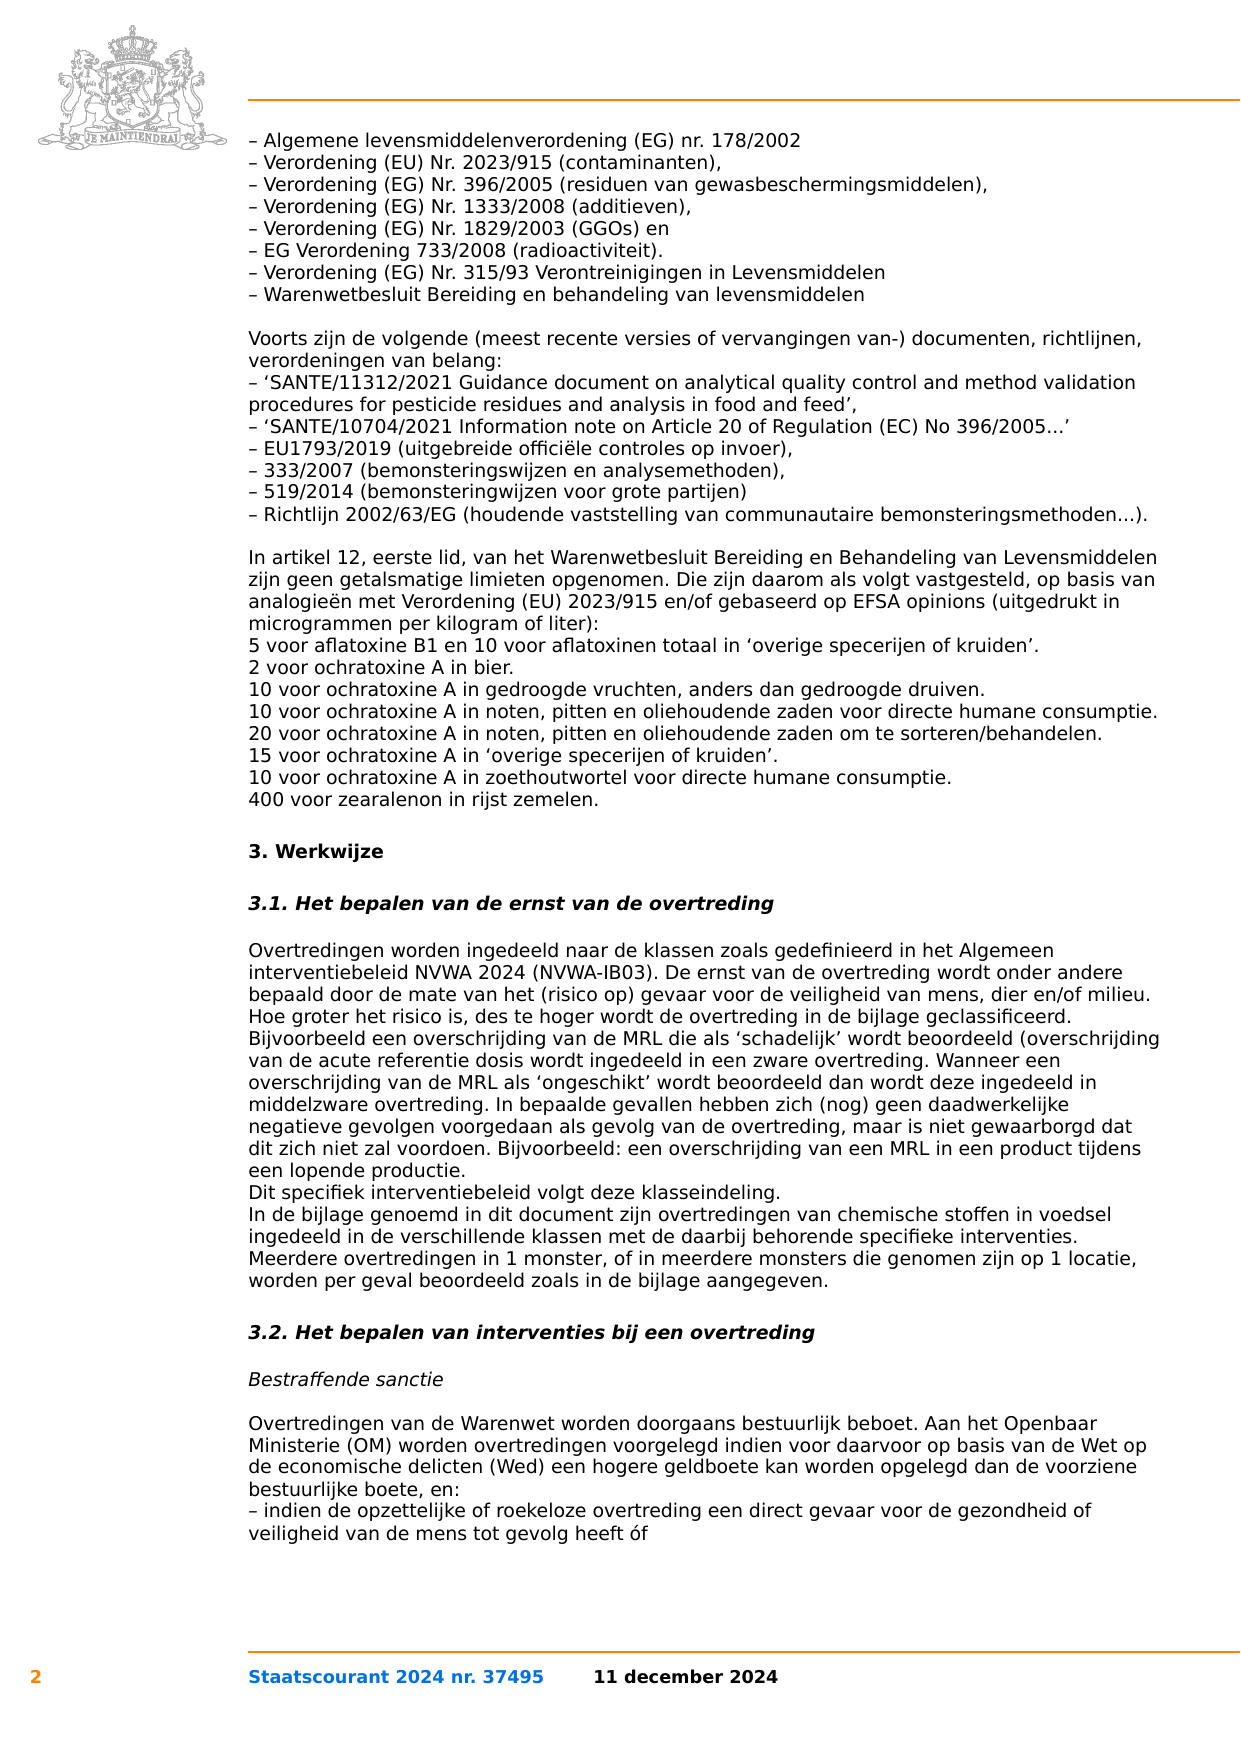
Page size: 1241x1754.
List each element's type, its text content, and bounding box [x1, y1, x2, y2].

subtitle 3. Werkwijze [248, 841, 1163, 863]
text Voorts zijn de volgende (meest recente versies of vervangingen van-) documenten, richtlijnen, verordeningen van belang: [248, 328, 1163, 372]
text Overtredingen van de Warenwet worden doorgaans bestuurlijk beboet. Aan het Openbaar Ministerie (OM) worden overtredingen voorgelegd indien voor daarvoor op basis van de Wet op de economische delicten (Wed) een hogere geldboete kan worden opgelegd dan de voorziene bestuurlijke boete, en: [248, 1412, 1163, 1500]
text 20 voor ochratoxine A in noten, pitten en oliehoudende zaden om te sorteren/behandelen. [248, 723, 1163, 745]
text – Verordening (EG) Nr. 1333/2008 (additieven), [248, 196, 1163, 218]
text – 333/2007 (bemonsteringswijzen en analysemethoden), [248, 459, 1163, 481]
text 10 voor ochratoxine A in noten, pitten en oliehoudende zaden voor directe humane consumptie. [248, 701, 1163, 723]
text 10 voor ochratoxine A in gedroogde vruchten, anders dan gedroogde druiven. [248, 679, 1163, 701]
text – Richtlijn 2002/63/EG (houdende vaststelling van communautaire bemonsteringsmethoden...). [248, 503, 1163, 525]
picture [38, 25, 227, 150]
text – Algemene levensmiddelenverordening (EG) nr. 178/2002 [248, 130, 1163, 152]
text – EU1793/2019 (uitgebreide officiële controles op invoer), [248, 437, 1163, 459]
text 2 voor ochratoxine A in bier. [248, 657, 1163, 679]
text 5 voor aflatoxine B1 en 10 voor aflatoxinen totaal in ‘overige specerijen of kruiden’. [248, 635, 1163, 657]
subtitle Bestraffende sanctie [248, 1369, 1163, 1391]
text – Verordening (EG) Nr. 1829/2003 (GGOs) en [248, 218, 1163, 240]
text 10 voor ochratoxine A in zoethoutwortel voor directe humane consumptie. [248, 767, 1163, 789]
text Dit specifiek interventiebeleid volgt deze klasseindeling. [248, 1182, 1163, 1204]
text – EG Verordening 733/2008 (radioactiviteit). [248, 240, 1163, 262]
subtitle 3.1. Het bepalen van de ernst van de overtreding [248, 893, 1163, 915]
text – Warenwetbesluit Bereiding en behandeling van levensmiddelen [248, 284, 1163, 306]
text – ‘SANTE/10704/2021 Information note on Article 20 of Regulation (EC) No 396/2005...’ [248, 416, 1163, 437]
text – ‘SANTE/11312/2021 Guidance document on analytical quality control and method validation procedures for pesticide residues and analysis in food and feed’, [248, 372, 1163, 416]
text In artikel 12, eerste lid, van het Warenwetbesluit Bereiding en Behandeling van Levensmiddelen zijn geen getalsmatige limieten opgenomen. Die zijn daarom als volgt vastgesteld, op basis van analogieën met Verordening (EU) 2023/915 en/of gebaseerd op EFSA opinions (uitgedrukt in microgrammen per kilogram of liter): [248, 547, 1163, 635]
subtitle 3.2. Het bepalen van interventies bij een overtreding [248, 1322, 1163, 1344]
text – Verordening (EG) Nr. 315/93 Verontreinigingen in Levensmiddelen [248, 262, 1163, 284]
text 15 voor ochratoxine A in ‘overige specerijen of kruiden’. [248, 745, 1163, 767]
text – Verordening (EG) Nr. 396/2005 (residuen van gewasbeschermingsmiddelen), [248, 174, 1163, 196]
text – 519/2014 (bemonsteringwijzen voor grote partijen) [248, 481, 1163, 503]
text – indien de opzettelijke of roekeloze overtreding een direct gevaar voor de gezondheid of veiligheid van de mens tot gevolg heeft óf [248, 1500, 1163, 1544]
text In de bijlage genoemd in dit document zijn overtredingen van chemische stoffen in voedsel ingedeeld in de verschillende klassen met de daarbij behorende specifieke interventies. [248, 1204, 1163, 1248]
text Overtredingen worden ingedeeld naar de klassen zoals gedefinieerd in het Algemeen interventiebeleid NVWA 2024 (NVWA-IB03). De ernst van de overtreding wordt onder andere bepaald door de mate van het (risico op) gevaar voor de veiligheid van mens, dier en/of milieu. Hoe groter het risico is, des te hoger wordt de overtreding in de bijlage geclassificeerd. Bijvoorbeeld een overschrijding van de MRL die als ‘schadelijk’ wordt beoordeeld (overschrijding van de acute referentie dosis wordt ingedeeld in een zware overtreding. Wanneer een overschrijding van de MRL als ‘ongeschikt’ wordt beoordeeld dan wordt deze ingedeeld in middelzware overtreding. In bepaalde gevallen hebben zich (nog) geen daadwerkelijke negatieve gevolgen voorgedaan als gevolg van de overtreding, maar is niet gewaarborgd dat dit zich niet zal voordoen. Bijvoorbeeld: een overschrijding van een MRL in een product tijdens een lopende productie. [248, 940, 1163, 1182]
text 400 voor zearalenon in rijst zemelen. [248, 789, 1163, 811]
text – Verordening (EU) Nr. 2023/915 (contaminanten), [248, 152, 1163, 174]
text Meerdere overtredingen in 1 monster, of in meerdere monsters die genomen zijn op 1 locatie, worden per geval beoordeeld zoals in de bijlage aangegeven. [248, 1248, 1163, 1292]
